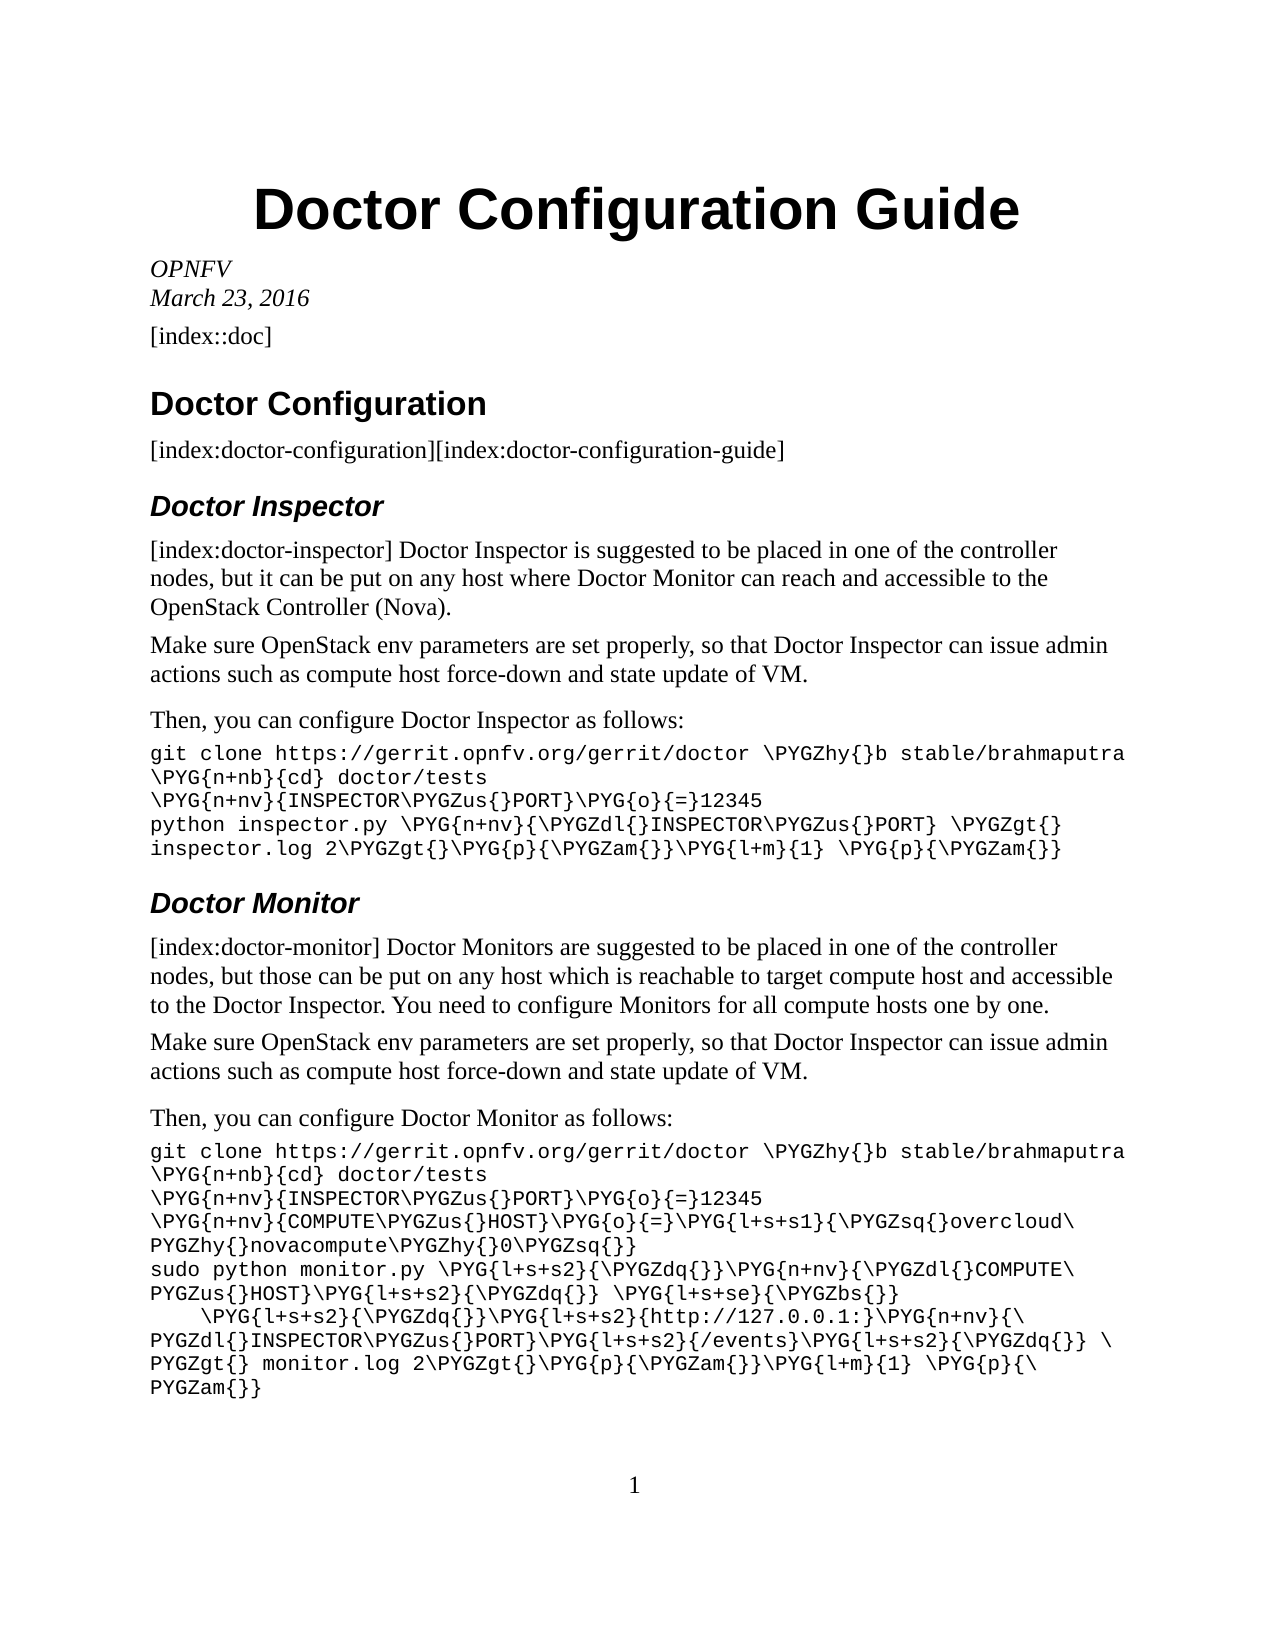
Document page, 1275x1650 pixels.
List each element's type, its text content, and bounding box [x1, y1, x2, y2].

text [index:doctor-monitor] Doctor Monitors are suggested to be placed in one of the controller nodes, but those can be put on any host which is reachable to target compute host and accessible to the Doctor Inspector. You need to configure Monitors for all compute hosts one by one. [150, 932, 1125, 1018]
text \PYG{n+nv}{COMPUTE\PYGZus{}HOST}\PYG{o}{=}\PYG{l+s+s1}{\PYGZsq{}overcloud\PYGZhy{}novacompute\PYGZhy{}0\PYGZsq{}} [150, 1212, 1125, 1259]
text python inspector.py \PYG{n+nv}{\PYGZdl{}INSPECTOR\PYGZus{}PORT} \PYGZgt{} inspector.log 2\PYGZgt{}\PYG{p}{\PYGZam{}}\PYG{l+m}{1} \PYG{p}{\PYGZam{}} [150, 814, 1125, 861]
text sudo python monitor.py \PYG{l+s+s2}{\PYGZdq{}}\PYG{n+nv}{\PYGZdl{}COMPUTE\PYGZus{}HOST}\PYG{l+s+s2}{\PYGZdq{}} \PYG{l+s+se}{\PYGZbs{}} [150, 1259, 1125, 1306]
text [index:doctor-configuration][index:doctor-configuration-guide] [150, 435, 1125, 464]
text [index::doc] [150, 321, 1125, 350]
text \PYG{n+nb}{cd} doctor/tests [150, 767, 1125, 790]
text \PYG{n+nb}{cd} doctor/tests [150, 1164, 1125, 1188]
text Then, you can configure Doctor Monitor as follows: [150, 1103, 1125, 1132]
text git clone https://gerrit.opnfv.org/gerrit/doctor \PYGZhy{}b stable/brahmaputra [150, 1141, 1125, 1164]
text \PYG{n+nv}{INSPECTOR\PYGZus{}PORT}\PYG{o}{=}12345 [150, 1188, 1125, 1212]
text Make sure OpenStack env parameters are set properly, so that Doctor Inspector can issue admin actions such as compute host force-down and state update of VM. [150, 630, 1125, 687]
title Doctor Configuration Guide [150, 175, 1125, 242]
text [index:doctor-inspector] Doctor Inspector is suggested to be placed in one of the controller nodes, but it can be put on any host where Doctor Monitor can reach and accessible to the OpenStack Controller (Nova). [150, 535, 1125, 621]
subtitle Doctor Inspector [150, 489, 1125, 522]
text OPNFV [150, 254, 1125, 283]
subtitle Doctor Monitor [150, 886, 1125, 920]
text Then, you can configure Doctor Inspector as follows: [150, 705, 1125, 734]
text \PYG{l+s+s2}{\PYGZdq{}}\PYG{l+s+s2}{http://127.0.0.1:}\PYG{n+nv}{\PYGZdl{}INSPECTOR\PYGZus{}PORT}\PYG{l+s+s2}{/events}\PYG{l+s+s2}{\PYGZdq{}} \PYGZgt{} monitor.log 2\PYGZgt{}\PYG{p}{\PYGZam{}}\PYG{l+m}{1} \PYG{p}{\PYGZam{}} [150, 1306, 1125, 1401]
text March 23, 2016 [150, 283, 1125, 312]
subtitle Doctor Configuration [150, 384, 1125, 422]
text \PYG{n+nv}{INSPECTOR\PYGZus{}PORT}\PYG{o}{=}12345 [150, 790, 1125, 814]
text Make sure OpenStack env parameters are set properly, so that Doctor Inspector can issue admin actions such as compute host force-down and state update of VM. [150, 1027, 1125, 1085]
text git clone https://gerrit.opnfv.org/gerrit/doctor \PYGZhy{}b stable/brahmaputra [150, 743, 1125, 767]
